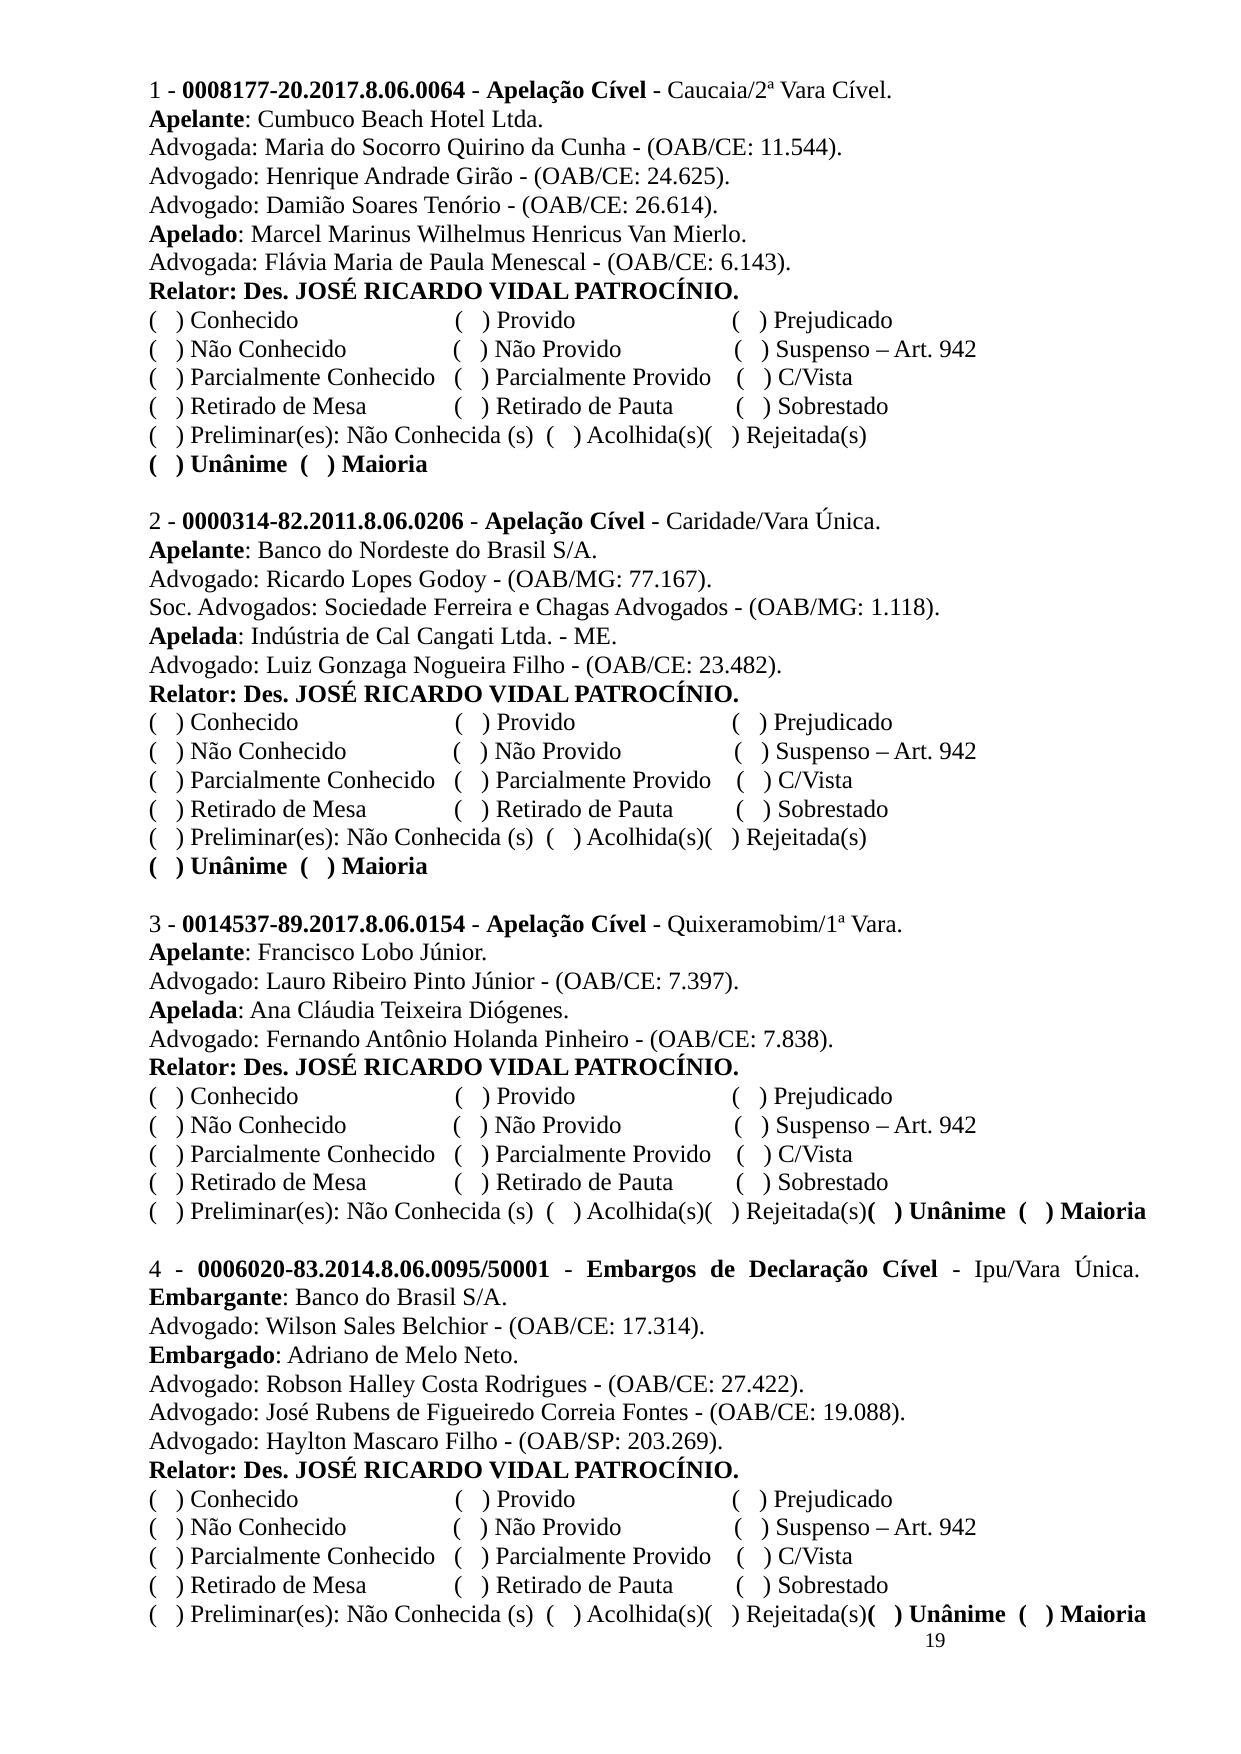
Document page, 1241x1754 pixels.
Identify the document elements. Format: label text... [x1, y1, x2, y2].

text Relator: Des. JOSÉ RICARDO VIDAL PATROCÍNIO. [148, 1455, 1141, 1484]
text ( ) Preliminar(es): Não Conhecida (s) ( ) Acolhida(s)( ) Rejeitada(s) [148, 420, 1158, 449]
text ( ) Parcialmente Conhecido ( ) Parcialmente Provido ( ) C/Vista [148, 362, 1158, 391]
text Advogado: Luiz Gonzaga Nogueira Filho - (OAB/CE: 23.482). [148, 650, 1141, 679]
text 1 - 0008177-20.2017.8.06.0064 - Apelação Cível - Caucaia/2ª Vara Cível. [148, 75, 1141, 104]
text 2 - 0000314-82.2011.8.06.0206 - Apelação Cível - Caridade/Vara Única. [148, 506, 1141, 535]
text Advogado: Haylton Mascaro Filho - (OAB/SP: 203.269). [148, 1426, 1141, 1455]
text ( ) Unânime ( ) Maioria [148, 851, 1158, 880]
text ( ) Não Conhecido ( ) Não Provido ( ) Suspenso – Art. 942 [148, 334, 1158, 362]
text Apelante: Francisco Lobo Júnior. [148, 937, 1141, 966]
text Advogado: Henrique Andrade Girão - (OAB/CE: 24.625). [148, 161, 1141, 190]
text 3 - 0014537-89.2017.8.06.0154 - Apelação Cível - Quixeramobim/1ª Vara. [148, 909, 1141, 937]
text ( ) Retirado de Mesa ( ) Retirado de Pauta ( ) Sobrestado [148, 391, 1158, 420]
text Apelada: Ana Cláudia Teixeira Diógenes. [148, 995, 1141, 1024]
text Apelado: Marcel Marinus Wilhelmus Henricus Van Mierlo. [148, 219, 1141, 247]
text Advogado: Lauro Ribeiro Pinto Júnior - (OAB/CE: 7.397). [148, 966, 1141, 995]
text Relator: Des. JOSÉ RICARDO VIDAL PATROCÍNIO. [148, 1052, 1141, 1081]
text Soc. Advogados: Sociedade Ferreira e Chagas Advogados - (OAB/MG: 1.118). [148, 592, 1141, 621]
text ( ) Conhecido ( ) Provido ( ) Prejudicado [148, 1081, 1141, 1110]
text ( ) Unânime ( ) Maioria [148, 449, 1158, 477]
text ( ) Parcialmente Conhecido ( ) Parcialmente Provido ( ) C/Vista [148, 1541, 1158, 1570]
text Embargado: Adriano de Melo Neto. [148, 1340, 1141, 1369]
text Relator: Des. JOSÉ RICARDO VIDAL PATROCÍNIO. [148, 679, 1141, 707]
text Apelante: Cumbuco Beach Hotel Ltda. [148, 104, 1141, 132]
text Apelada: Indústria de Cal Cangati Ltda. - ME. [148, 621, 1141, 650]
text ( ) Parcialmente Conhecido ( ) Parcialmente Provido ( ) C/Vista [148, 765, 1158, 794]
text ( ) Conhecido ( ) Provido ( ) Prejudicado [148, 305, 1141, 334]
text 4 - 0006020-83.2014.8.06.0095/50001 - Embargos de Declaração Cível - Ipu/Vara Única. Embargante: Banco do Brasil S/A. [148, 1254, 1141, 1311]
text Advogado: Robson Halley Costa Rodrigues - (OAB/CE: 27.422). [148, 1369, 1141, 1397]
text ( ) Não Conhecido ( ) Não Provido ( ) Suspenso – Art. 942 [148, 736, 1158, 765]
text ( ) Preliminar(es): Não Conhecida (s) ( ) Acolhida(s)( ) Rejeitada(s) [148, 822, 1158, 851]
text ( ) Retirado de Mesa ( ) Retirado de Pauta ( ) Sobrestado [148, 1167, 1158, 1196]
text ( ) Preliminar(es): Não Conhecida (s) ( ) Acolhida(s)( ) Rejeitada(s)( ) Unânime ( ) Maioria [148, 1599, 1158, 1627]
text Advogada: Flávia Maria de Paula Menescal - (OAB/CE: 6.143). [148, 247, 1141, 276]
text ( ) Conhecido ( ) Provido ( ) Prejudicado [148, 707, 1141, 736]
text Advogado: Fernando Antônio Holanda Pinheiro - (OAB/CE: 7.838). [148, 1024, 1141, 1052]
text ( ) Conhecido ( ) Provido ( ) Prejudicado [148, 1484, 1141, 1512]
text ( ) Preliminar(es): Não Conhecida (s) ( ) Acolhida(s)( ) Rejeitada(s)( ) Unânime ( ) Maioria [148, 1196, 1158, 1225]
text ( ) Retirado de Mesa ( ) Retirado de Pauta ( ) Sobrestado [148, 1570, 1158, 1599]
text ( ) Parcialmente Conhecido ( ) Parcialmente Provido ( ) C/Vista [148, 1139, 1158, 1167]
text Advogado: Ricardo Lopes Godoy - (OAB/MG: 77.167). [148, 564, 1141, 592]
text Advogado: José Rubens de Figueiredo Correia Fontes - (OAB/CE: 19.088). [148, 1397, 1141, 1426]
text Advogada: Maria do Socorro Quirino da Cunha - (OAB/CE: 11.544). [148, 132, 1141, 161]
text ( ) Não Conhecido ( ) Não Provido ( ) Suspenso – Art. 942 [148, 1110, 1158, 1139]
text ( ) Retirado de Mesa ( ) Retirado de Pauta ( ) Sobrestado [148, 794, 1158, 822]
text Relator: Des. JOSÉ RICARDO VIDAL PATROCÍNIO. [148, 276, 1141, 305]
text ( ) Não Conhecido ( ) Não Provido ( ) Suspenso – Art. 942 [148, 1512, 1158, 1541]
text Advogado: Wilson Sales Belchior - (OAB/CE: 17.314). [148, 1311, 1141, 1340]
text Apelante: Banco do Nordeste do Brasil S/A. [148, 535, 1141, 564]
text Advogado: Damião Soares Tenório - (OAB/CE: 26.614). [148, 190, 1141, 219]
